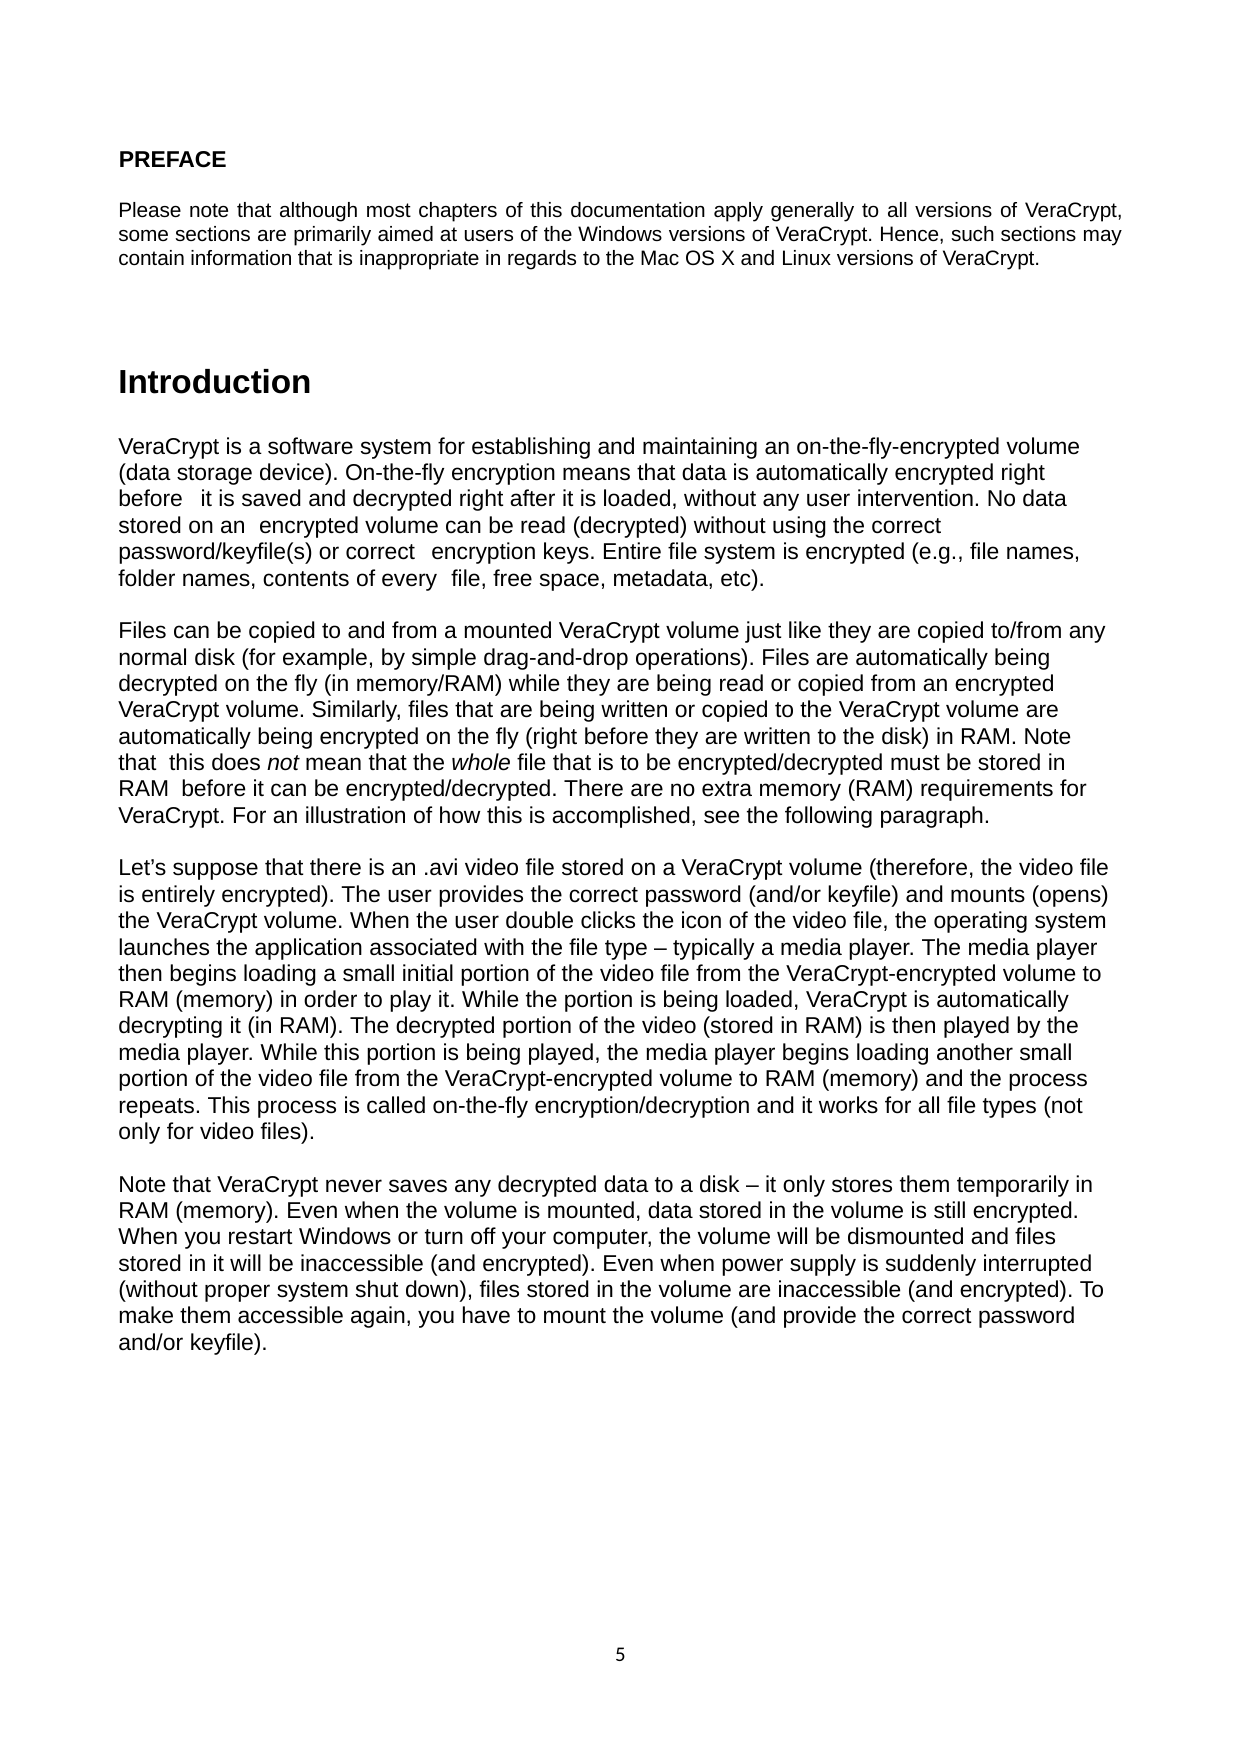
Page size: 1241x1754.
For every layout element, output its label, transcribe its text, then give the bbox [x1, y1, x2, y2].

text Let’s suppose that there is an .avi video file stored on a VeraCrypt volume (therefore, the video file is entirely encrypted). The user provides the correct password (and/or keyfile) and mounts (opens) the VeraCrypt volume. When the user double clicks the icon of the video file, the operating system launches the application associated with the file type – typically a media player. The media player then begins loading a small initial portion of the video file from the VeraCrypt-encrypted volume to RAM (memory) in order to play it. While the portion is being loaded, VeraCrypt is automatically decrypting it (in RAM). The decrypted portion of the video (stored in RAM) is then played by the media player. While this portion is being played, the media player begins loading another small portion of the video file from the VeraCrypt-encrypted volume to RAM (memory) and the process repeats. This process is called on-the-fly encryption/decryption and it works for all file types (not only for video files). [118, 854, 1111, 1144]
subtitle Introduction [118, 362, 1134, 400]
text Please note that although most chapters of this documentation apply generally to all versions of VeraCrypt, some sections are primarily aimed at users of the Windows versions of VeraCrypt. Hence, such sections may contain information that is inappropriate in regards to the Mac OS X and Linux versions of VeraCrypt. [118, 198, 1122, 270]
text VeraCrypt is a software system for establishing and maintaining an on-the-fly-encrypted volume (data storage device). On-the-fly encryption means that data is automatically encrypted right before it is saved and decrypted right after it is loaded, without any user intervention. No data stored on an encrypted volume can be read (decrypted) without using the correct password/keyfile(s) or correct encryption keys. Entire file system is encrypted (e.g., file names, folder names, contents of every file, free space, metadata, etc). [118, 433, 1111, 591]
text Note that VeraCrypt never saves any decrypted data to a disk – it only stores them temporarily in RAM (memory). Even when the volume is mounted, data stored in the volume is still encrypted. When you restart Windows or turn off your computer, the volume will be dismounted and files stored in it will be inaccessible (and encrypted). Even when power supply is suddenly interrupted (without proper system shut down), files stored in the volume are inaccessible (and encrypted). To make them accessible again, you have to mount the volume (and provide the correct password and/or keyfile). [118, 1171, 1109, 1355]
subtitle PREFACE [106, 146, 1134, 172]
text Files can be copied to and from a mounted VeraCrypt volume just like they are copied to/from any normal disk (for example, by simple drag-and-drop operations). Files are automatically being decrypted on the fly (in memory/RAM) while they are being read or copied from an encrypted VeraCrypt volume. Similarly, files that are being written or copied to the VeraCrypt volume are automatically being encrypted on the fly (right before they are written to the disk) in RAM. Note that this does not mean that the whole file that is to be encrypted/decrypted must be stored in RAM before it can be encrypted/decrypted. There are no extra memory (RAM) requirements for VeraCrypt. For an illustration of how this is accomplished, see the following paragraph. [118, 617, 1111, 828]
